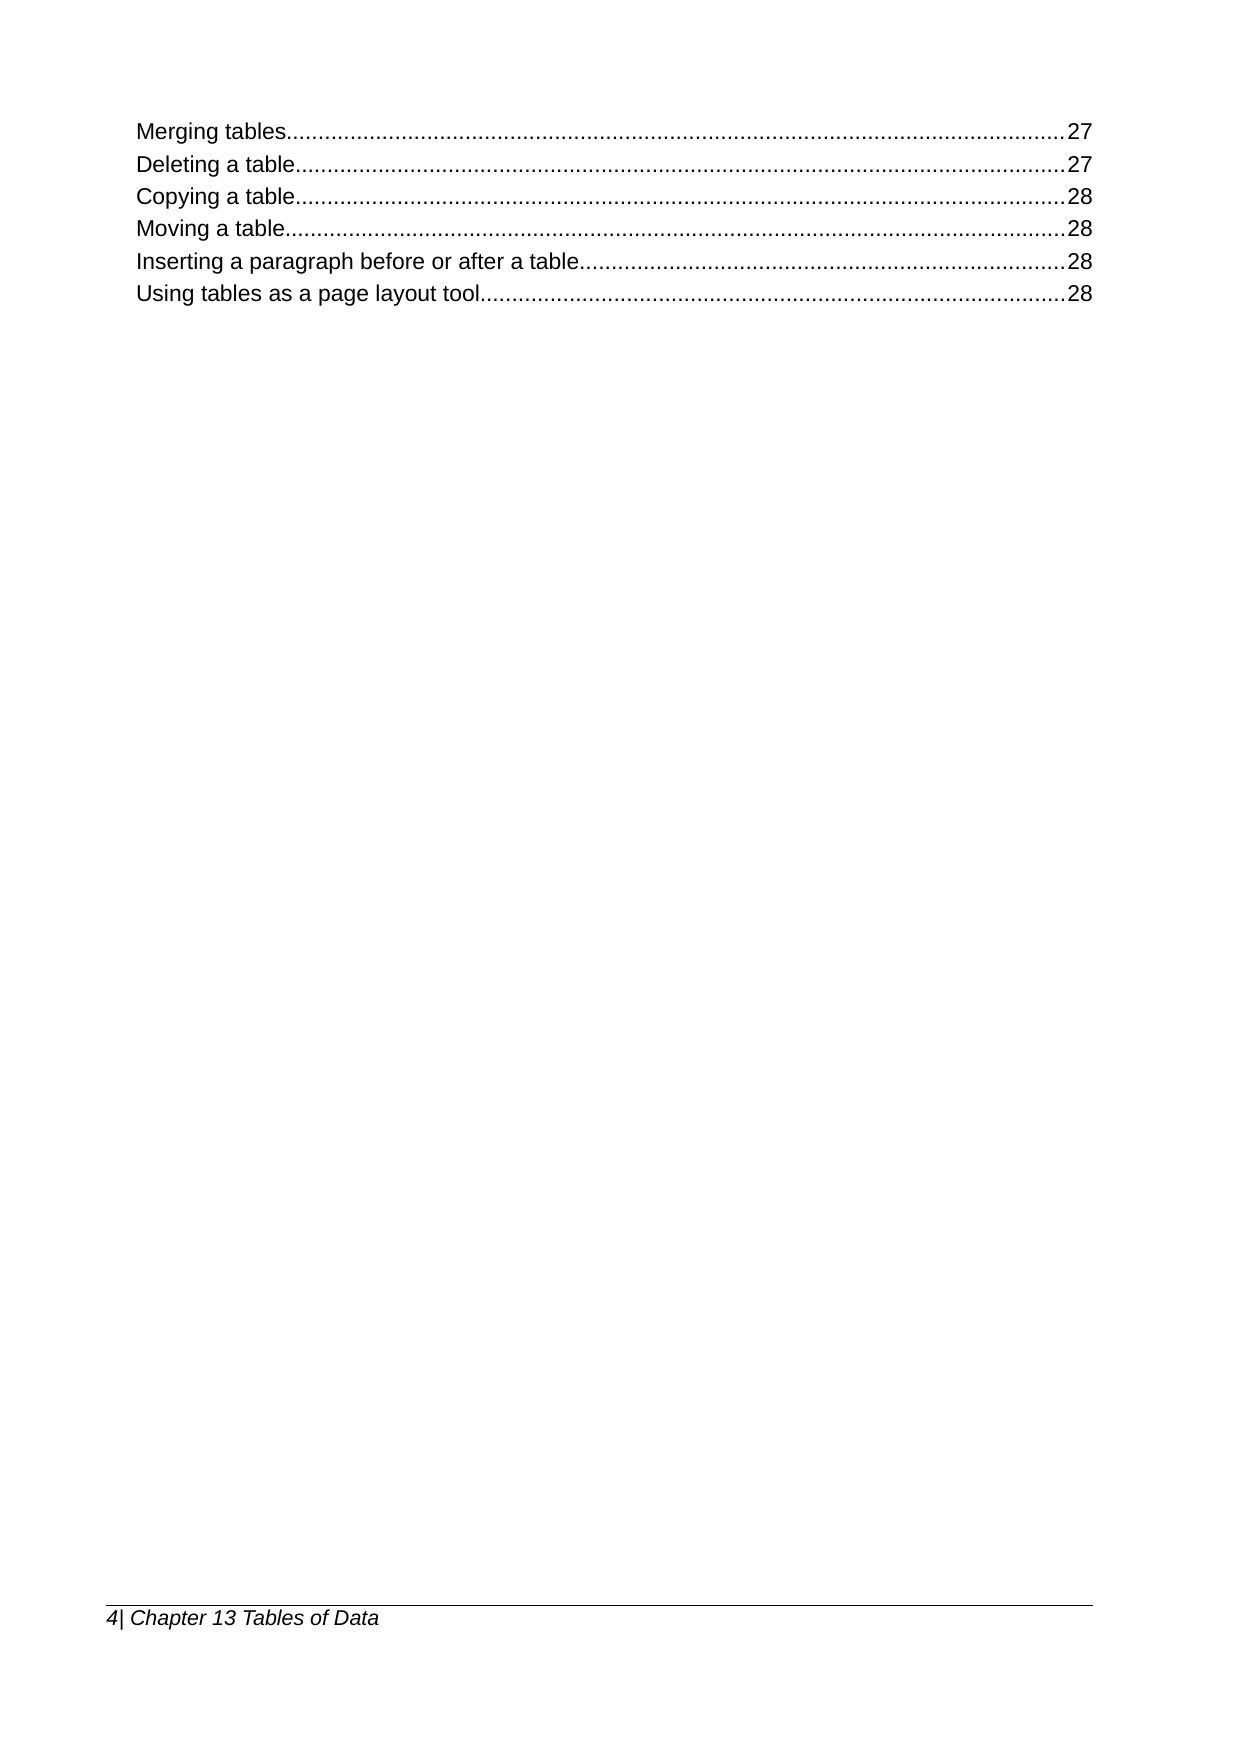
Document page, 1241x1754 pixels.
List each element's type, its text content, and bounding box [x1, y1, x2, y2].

text Merging tables 27 [136, 118, 1093, 144]
text Copying a table 28 [136, 183, 1093, 209]
text Using tables as a page layout tool 28 [136, 280, 1093, 306]
text Inserting a paragraph before or after a table 28 [136, 248, 1093, 274]
text Moving a table 28 [136, 215, 1093, 242]
text Deleting a table 27 [136, 151, 1093, 177]
